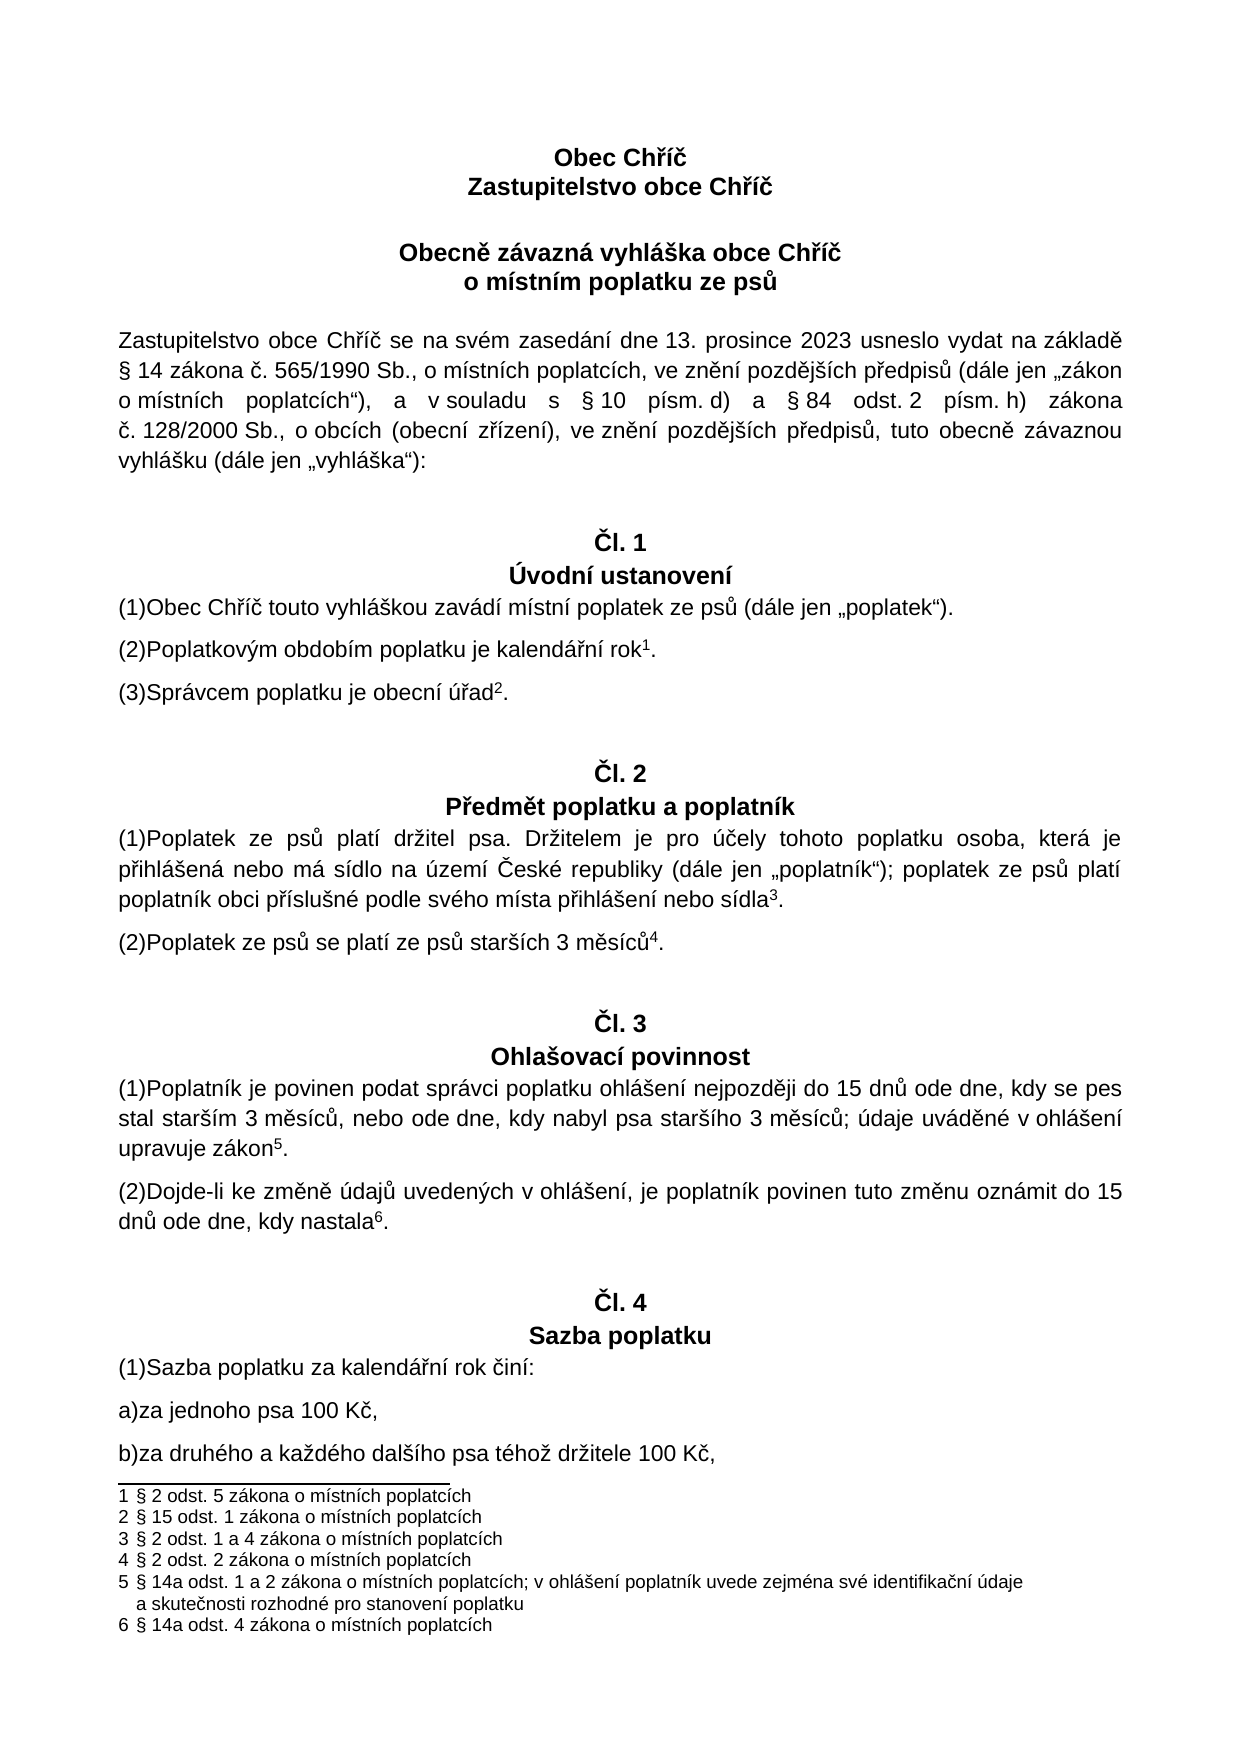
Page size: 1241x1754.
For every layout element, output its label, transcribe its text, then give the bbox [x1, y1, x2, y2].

subtitle Čl. 1 Úvodní ustanovení [118, 528, 1122, 589]
subtitle Čl. 3 Ohlašovací povinnost [118, 1009, 1122, 1071]
list § 14a odst. 4 zákona o místních poplatcích [118, 1614, 1122, 1635]
list § 2 odst. 2 zákona o místních poplatcích [118, 1549, 1122, 1571]
list Poplatek ze psů se platí ze psů starších 3 měsíců. [118, 928, 1122, 955]
subtitle Čl. 4 Sazba poplatku [118, 1288, 1122, 1350]
list Poplatkovým obdobím poplatku je kalendářní rok. [118, 636, 1122, 663]
text Obec Chříč Zastupitelstvo obce Chříč [118, 143, 1122, 201]
list Obec Chříč touto vyhláškou zavádí místní poplatek ze psů (dále jen „poplatek“). [118, 594, 1122, 620]
list § 2 odst. 5 zákona o místních poplatcích [118, 1484, 1122, 1506]
list Správcem poplatku je obecní úřad. [118, 679, 1122, 706]
list § 14a odst. 1 a 2 zákona o místních poplatcích; v ohlášení poplatník uvede zejména své identifikační údaje a skutečnosti rozhodné pro stanovení poplatku [118, 1571, 1122, 1614]
list za druhého a každého dalšího psa téhož držitele 100 Kč, [118, 1440, 1122, 1466]
list Sazba poplatku za kalendářní rok činí: [118, 1354, 1122, 1381]
subtitle Čl. 2 Předmět poplatku a poplatník [118, 759, 1122, 821]
text Zastupitelstvo obce Chříč se na svém zasedání dne 13. prosince 2023 usneslo vydat na základě § 14 zákona č. 565/1990 Sb., o místních poplatcích, ve znění pozdějších předpisů (dále jen „zákon o místních poplatcích“), a v souladu s § 10 písm. d) a § 84 odst. 2 písm. h) zákona č. 128/2000 Sb., o obcích (obecní zřízení), ve znění pozdějších předpisů, tuto obecně závaznou vyhlášku (dále jen „vyhláška“): [118, 327, 1122, 474]
list Poplatek ze psů platí držitel psa. Držitelem je pro účely tohoto poplatku osoba, která je přihlášená nebo má sídlo na území České republiky (dále jen „poplatník“); poplatek ze psů platí poplatník obci příslušné podle svého místa přihlášení nebo sídla. [118, 825, 1122, 912]
list Poplatník je povinen podat správci poplatku ohlášení nejpozději do 15 dnů ode dne, kdy se pes stal starším 3 měsíců, nebo ode dne, kdy nabyl psa staršího 3 měsíců; údaje uváděné v ohlášení upravuje zákon. [118, 1075, 1122, 1162]
list § 15 odst. 1 zákona o místních poplatcích [118, 1506, 1122, 1528]
subtitle Obecně závazná vyhláška obce Chříč o místním poplatku ze psů [118, 238, 1122, 295]
list § 2 odst. 1 a 4 zákona o místních poplatcích [118, 1528, 1122, 1549]
list Dojde-li ke změně údajů uvedených v ohlášení, je poplatník povinen tuto změnu oznámit do 15 dnů ode dne, kdy nastala. [118, 1178, 1122, 1234]
list za jednoho psa 100 Kč, [118, 1397, 1122, 1423]
